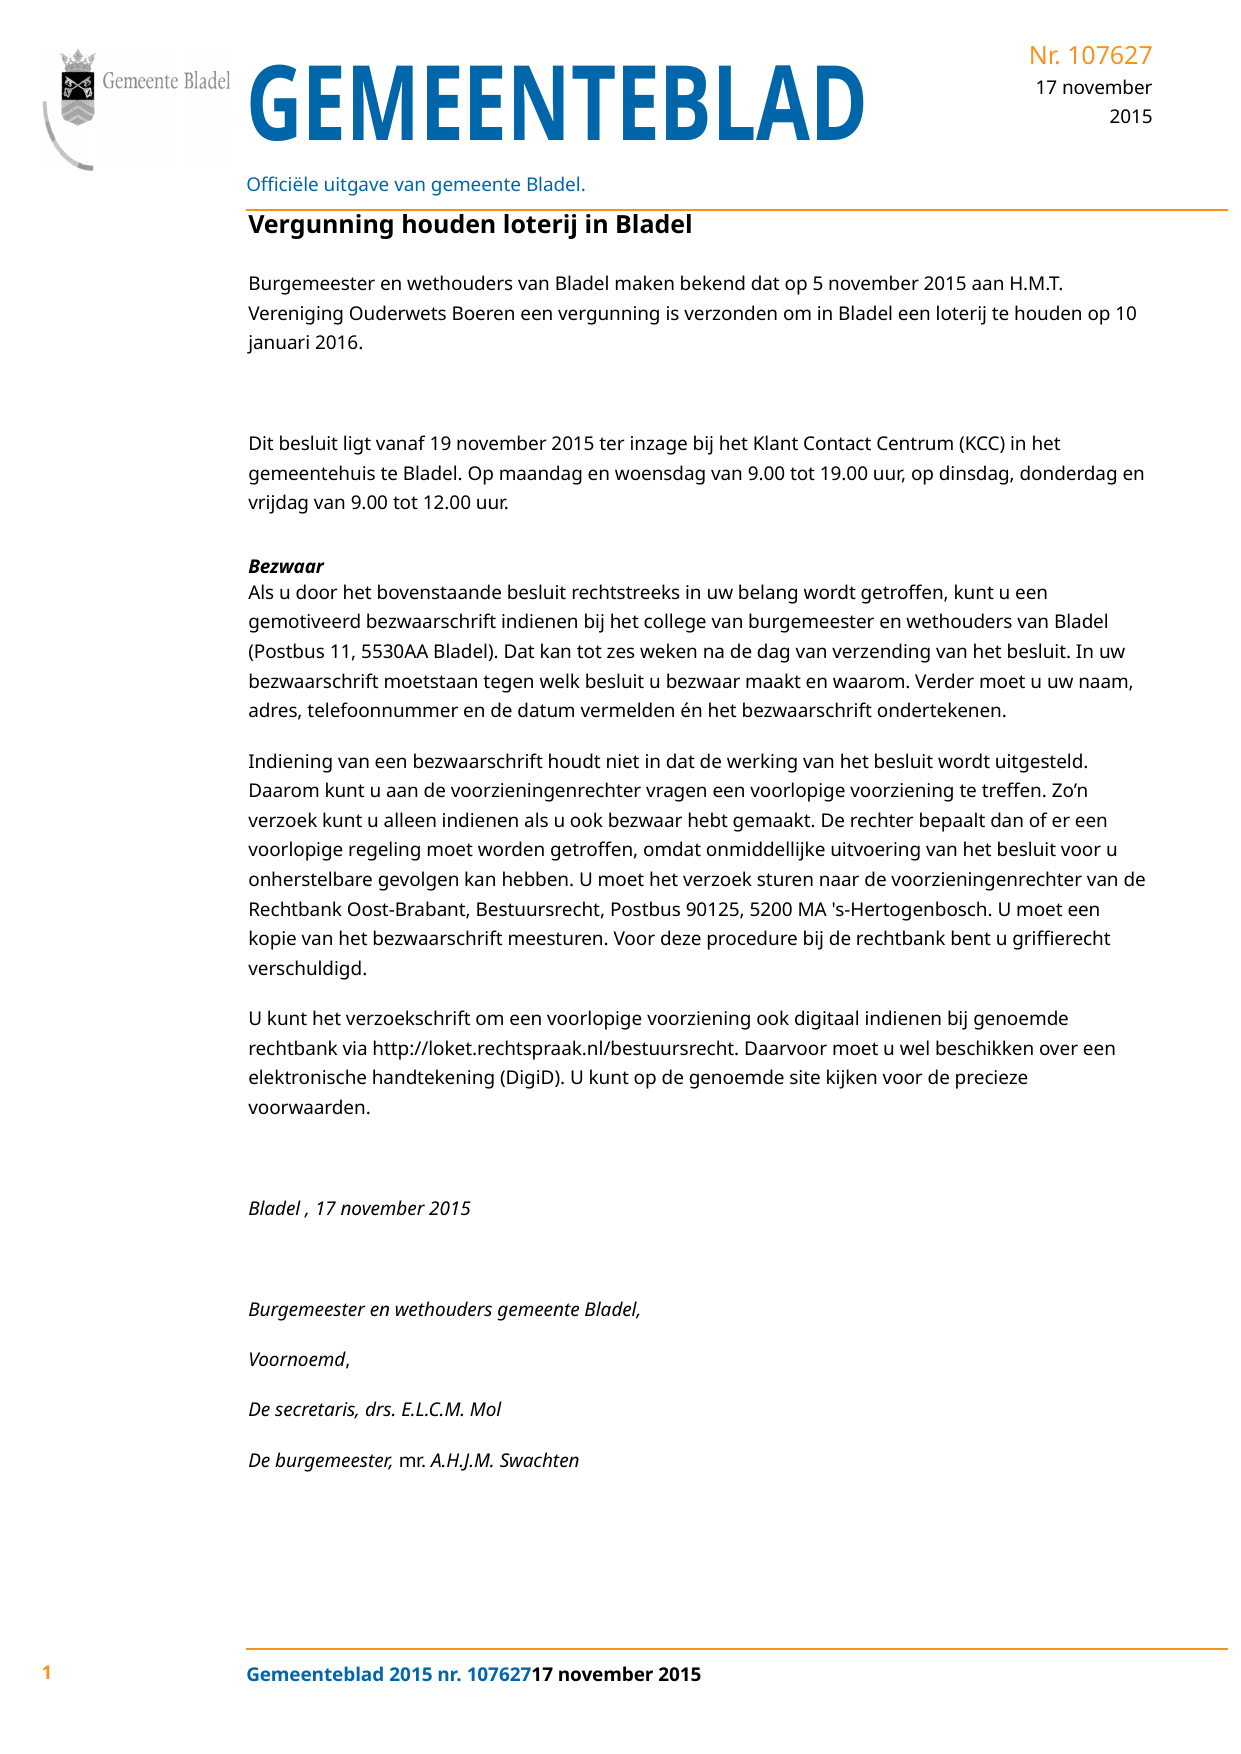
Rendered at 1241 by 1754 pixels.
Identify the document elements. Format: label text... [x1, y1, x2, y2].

text Indiening van een bezwaarschrift houdt niet in dat de werking van het besluit wordt uitgesteld. Daarom kunt u aan de voorzieningenrechter vragen een voorlopige voorziening te treffen. Zo’n verzoek kunt u alleen indienen als u ook bezwaar hebt gemaakt. De rechter bepaalt dan of er een voorlopige regeling moet worden getroffen, omdat onmiddellijke uitvoering van het besluit voor u onherstelbare gevolgen kan hebben. U moet het verzoek sturen naar de voorzieningenrechter van de Rechtbank Oost-Brabant, Bestuursrecht, Postbus 90125, 5200 MA 's-Hertogenbosch. U moet een kopie van het bezwaarschrift meesturen. Voor deze procedure bij de rechtbank bent u griffierecht verschuldigd. [248, 748, 1152, 981]
text Dit besluit ligt vanaf 19 november 2015 ter inzage bij het Klant Contact Centrum (KCC) in het gemeentehuis te Bladel. Op maandag en woensdag van 9.00 tot 19.00 uur, op dinsdag, donderdag en vrijdag van 9.00 tot 12.00 uur. [248, 430, 1152, 515]
text De burgemeester, mr. A.H.J.M. Swachten [248, 1447, 1152, 1473]
text Burgemeester en wethouders van Bladel maken bekend dat op 5 november 2015 aan H.M.T. Vereniging Ouderwets Boeren een vergunning is verzonden om in Bladel een loterij te houden op 10 januari 2016. [248, 270, 1152, 355]
text U kunt het verzoekschrift om een voorlopige voorziening ook digitaal indienen bij genoemde rechtbank via http://loket.rechtspraak.nl/bestuursrecht. Daarvoor moet u wel beschikken over een elektronische handtekening (DigiD). U kunt op de genoemde site kijken voor de precieze voorwaarden. [248, 1005, 1152, 1120]
text Bladel , 17 november 2015 [248, 1195, 1152, 1221]
picture [41, 47, 231, 172]
text Vergunning houden loterij in Bladel [248, 211, 1152, 241]
text Burgemeester en wethouders gemeente Bladel, [248, 1296, 1152, 1322]
text De secretaris, drs. E.L.C.M. Mol [248, 1397, 1152, 1422]
text Bezwaar [248, 553, 1152, 579]
text Als u door het bovenstaande besluit rechtstreeks in uw belang wordt getroffen, kunt u een gemotiveerd bezwaarschrift indienen bij het college van burgemeester en wethouders van Bladel (Postbus 11, 5530AA Bladel). Dat kan tot zes weken na de dag van verzending van het besluit. In uw bezwaarschrift moetstaan tegen welk besluit u bezwaar maakt en waarom. Verder moet u uw naam, adres, telefoonnummer en de datum vermelden én het bezwaarschrift ondertekenen. [248, 579, 1152, 723]
text Voornoemd, [248, 1346, 1152, 1372]
